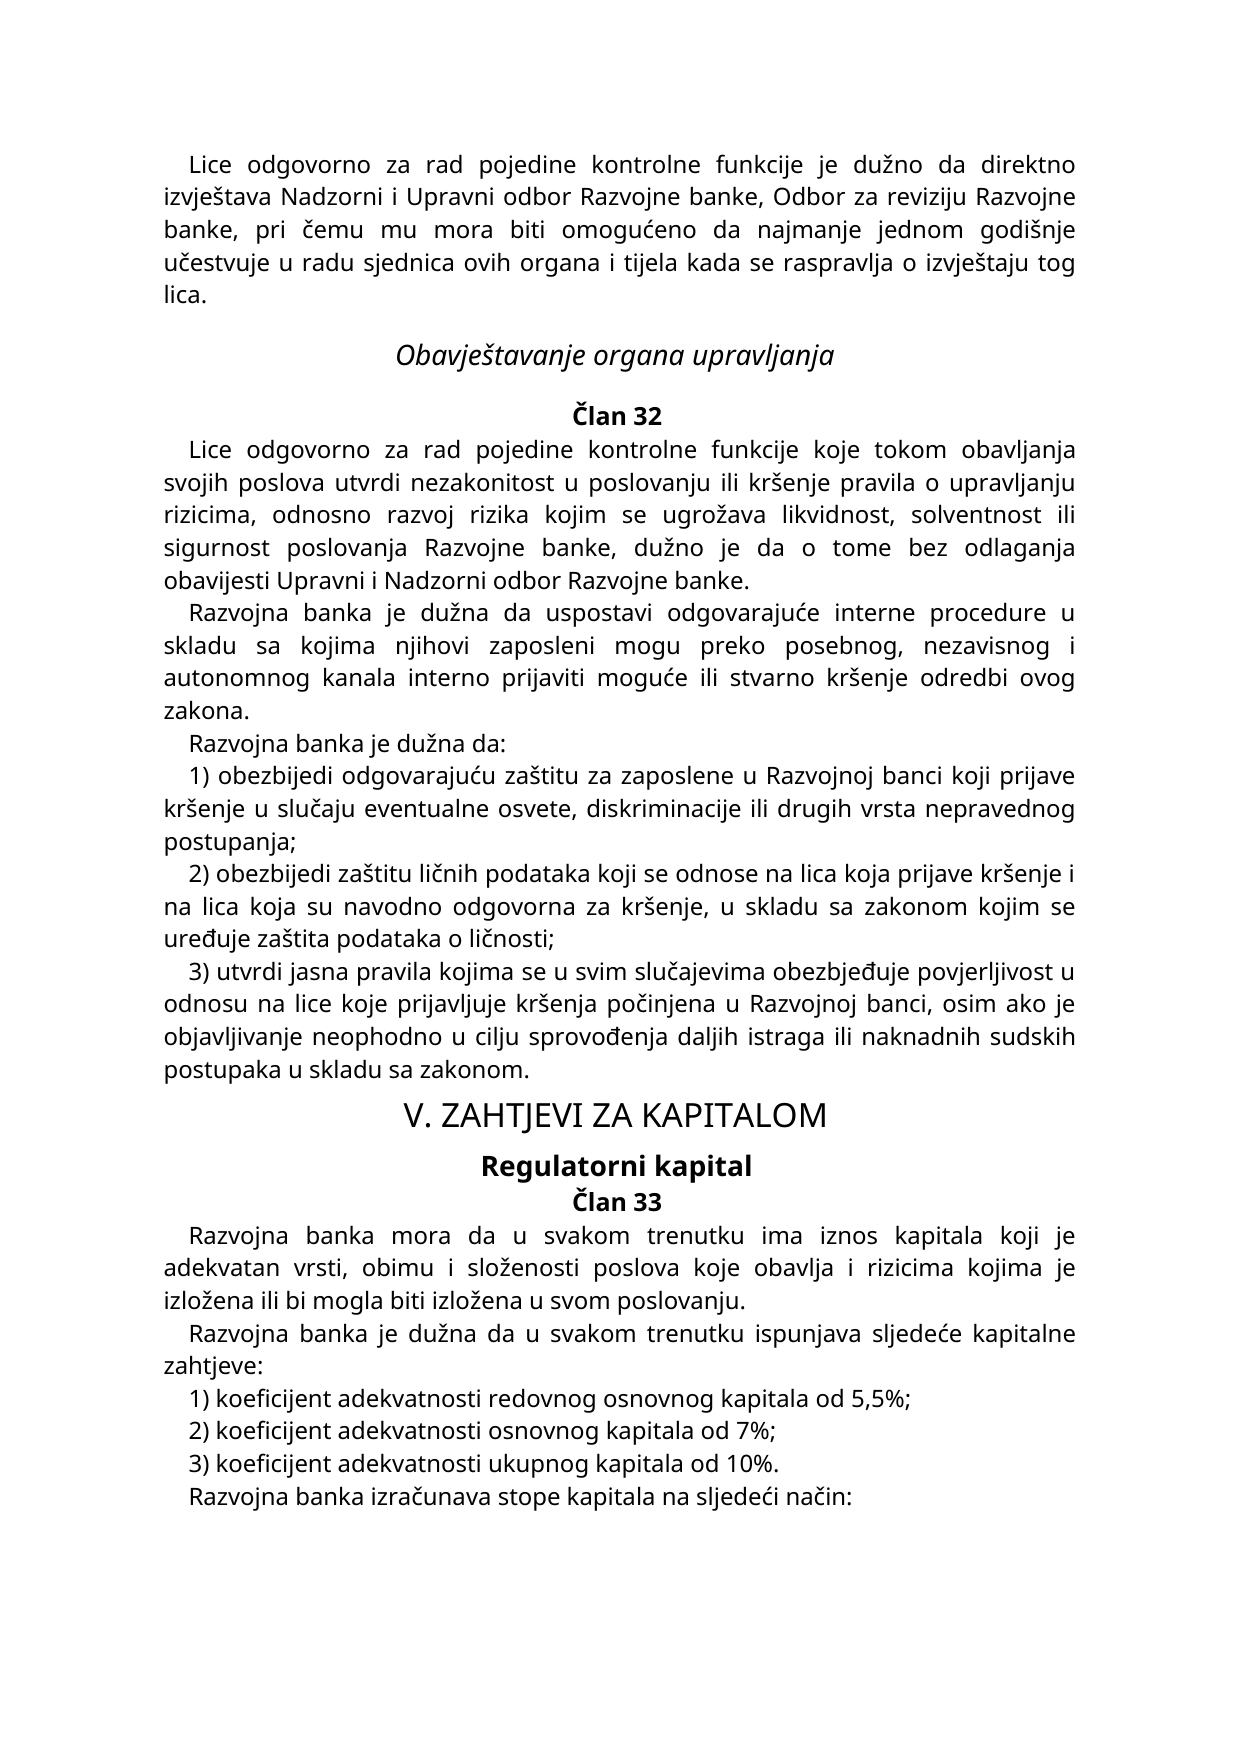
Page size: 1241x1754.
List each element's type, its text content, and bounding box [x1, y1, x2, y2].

text 3) utvrdi jasna pravila kojima se u svim slučajevima obezbjeđuje povjerljivost u odnosu na lice koje prijavljuje kršenja počinjena u Razvojnoj banci, osim ako je objavljivanje neophodno u cilju sprovođenja daljih istraga ili naknadnih sudskih postupaka u skladu sa zakonom. [163, 955, 1077, 1085]
text Razvojna banka je dužna da u svakom trenutku ispunjava sljedeće kapitalne zahtjeve: [163, 1316, 1077, 1382]
text Razvojna banka izračunava stope kapitala na sljedeći način: [163, 1479, 1077, 1512]
text Razvojna banka mora da u svakom trenutku ima iznos kapitala koji je adekvatan vrsti, obimu i složenosti poslova koje obavlja i rizicima kojima je izložena ili bi mogla biti izložena u svom poslovanju. [163, 1218, 1077, 1316]
text Obavještavanje organa upravljanja [148, 336, 1093, 374]
text Lice odgovorno za rad pojedine kontrolne funkcije je dužno da direktno izvještava Nadzorni i Upravni odbor Razvojne banke, Odbor za reviziju Razvojne banke, pri čemu mu mora biti omogućeno da najmanje jednom godišnje učestvuje u radu sjednica ovih organa i tijela kada se raspravlja o izvještaju tog lica. [163, 148, 1077, 311]
text 1) obezbijedi odgovarajuću zaštitu za zaposlene u Razvojnoj banci koji prijave kršenje u slučaju eventualne osvete, diskriminacije ili drugih vrsta nepravednog postupanja; [163, 759, 1077, 857]
text V. ZAHTJEVI ZA KAPITALOM [148, 1091, 1093, 1137]
text Regulatorni kapital [148, 1146, 1093, 1184]
text 2) koeficijent adekvatnosti osnovnog kapitala od 7%; [163, 1414, 1077, 1447]
text Član 32 [148, 399, 1093, 433]
text 3) koeficijent adekvatnosti ukupnog kapitala od 10%. [163, 1447, 1077, 1479]
text Član 33 [148, 1184, 1093, 1218]
text Razvojna banka je dužna da: [163, 726, 1077, 759]
text 1) koeficijent adekvatnosti redovnog osnovnog kapitala od 5,5%; [163, 1382, 1077, 1414]
text 2) obezbijedi zaštitu ličnih podataka koji se odnose na lica koja prijave kršenje i na lica koja su navodno odgovorna za kršenje, u skladu sa zakonom kojim se uređuje zaštita podataka o ličnosti; [163, 857, 1077, 955]
text Razvojna banka je dužna da uspostavi odgovarajuće interne procedure u skladu sa kojima njihovi zaposleni mogu preko posebnog, nezavisnog i autonomnog kanala interno prijaviti moguće ili stvarno kršenje odredbi ovog zakona. [163, 596, 1077, 726]
text Lice odgovorno za rad pojedine kontrolne funkcije koje tokom obavljanja svojih poslova utvrdi nezakonitost u poslovanju ili kršenje pravila o upravljanju rizicima, odnosno razvoj rizika kojim se ugrožava likvidnost, solventnost ili sigurnost poslovanja Razvojne banke, dužno je da o tome bez odlaganja obavijesti Upravni i Nadzorni odbor Razvojne banke. [163, 433, 1077, 596]
